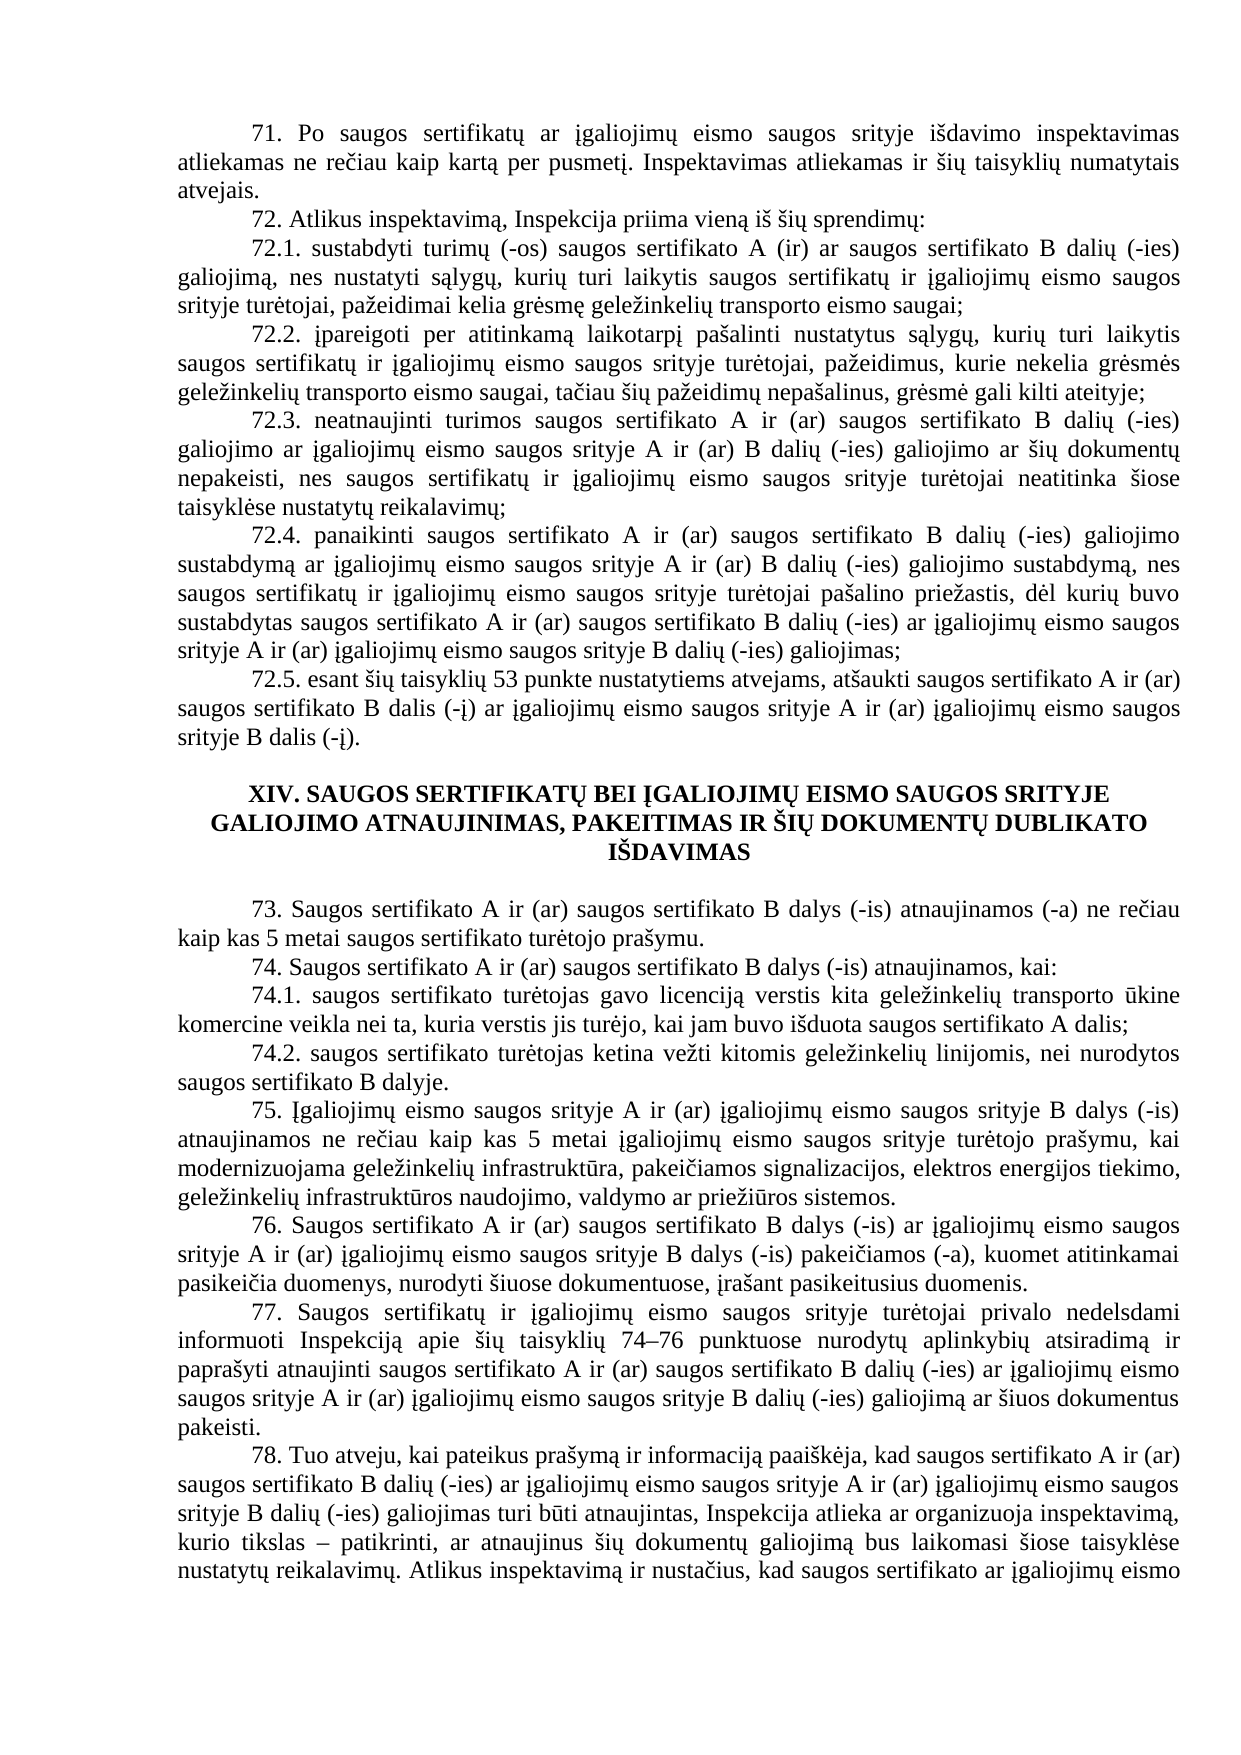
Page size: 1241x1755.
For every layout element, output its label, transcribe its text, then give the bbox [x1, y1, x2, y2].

text 72.1. sustabdyti turimų (-os) saugos sertifikato A (ir) ar saugos sertifikato B dalių (-ies) galiojimą, nes nustatyti sąlygų, kurių turi laikytis saugos sertifikatų ir įgaliojimų eismo saugos srityje turėtojai, pažeidimai kelia grėsmę geležinkelių transporto eismo saugai; [177, 233, 1181, 319]
text 72.3. neatnaujinti turimos saugos sertifikato A ir (ar) saugos sertifikato B dalių (-ies) galiojimo ar įgaliojimų eismo saugos srityje A ir (ar) B dalių (-ies) galiojimo ar šių dokumentų nepakeisti, nes saugos sertifikatų ir įgaliojimų eismo saugos srityje turėtojai neatitinka šiose taisyklėse nustatytų reikalavimų; [177, 406, 1181, 521]
text 72.2. įpareigoti per atitinkamą laikotarpį pašalinti nustatytus sąlygų, kurių turi laikytis saugos sertifikatų ir įgaliojimų eismo saugos srityje turėtojai, pažeidimus, kurie nekelia grėsmės geležinkelių transporto eismo saugai, tačiau šių pažeidimų nepašalinus, grėsmė gali kilti ateityje; [177, 319, 1181, 406]
text 72.4. panaikinti saugos sertifikato A ir (ar) saugos sertifikato B dalių (-ies) galiojimo sustabdymą ar įgaliojimų eismo saugos srityje A ir (ar) B dalių (-ies) galiojimo sustabdymą, nes saugos sertifikatų ir įgaliojimų eismo saugos srityje turėtojai pašalino priežastis, dėl kurių buvo sustabdytas saugos sertifikato A ir (ar) saugos sertifikato B dalių (-ies) ar įgaliojimų eismo saugos srityje A ir (ar) įgaliojimų eismo saugos srityje B dalių (-ies) galiojimas; [177, 521, 1181, 664]
text 75. Įgaliojimų eismo saugos srityje A ir (ar) įgaliojimų eismo saugos srityje B dalys (-is) atnaujinamos ne rečiau kaip kas 5 metai įgaliojimų eismo saugos srityje turėtojo prašymu, kai modernizuojama geležinkelių infrastruktūra, pakeičiamos signalizacijos, elektros energijos tiekimo, geležinkelių infrastruktūros naudojimo, valdymo ar priežiūros sistemos. [177, 1096, 1181, 1211]
text 77. Saugos sertifikatų ir įgaliojimų eismo saugos srityje turėtojai privalo nedelsdami informuoti Inspekciją apie šių taisyklių 74–76 punktuose nurodytų aplinkybių atsiradimą ir paprašyti atnaujinti saugos sertifikato A ir (ar) saugos sertifikato B dalių (-ies) ar įgaliojimų eismo saugos srityje A ir (ar) įgaliojimų eismo saugos srityje B dalių (-ies) galiojimą ar šiuos dokumentus pakeisti. [177, 1297, 1181, 1441]
text 76. Saugos sertifikato A ir (ar) saugos sertifikato B dalys (-is) ar įgaliojimų eismo saugos srityje A ir (ar) įgaliojimų eismo saugos srityje B dalys (-is) pakeičiamos (-a), kuomet atitinkamai pasikeičia duomenys, nurodyti šiuose dokumentuose, įrašant pasikeitusius duomenis. [177, 1211, 1181, 1297]
text 72.5. esant šių taisyklių 53 punkte nustatytiems atvejams, atšaukti saugos sertifikato A ir (ar) saugos sertifikato B dalis (-į) ar įgaliojimų eismo saugos srityje A ir (ar) įgaliojimų eismo saugos srityje B dalis (-į). [177, 664, 1181, 751]
text 74. Saugos sertifikato A ir (ar) saugos sertifikato B dalys (-is) atnaujinamos, kai: [177, 952, 1181, 981]
text 78. Tuo atveju, kai pateikus prašymą ir informaciją paaiškėja, kad saugos sertifikato A ir (ar) saugos sertifikato B dalių (-ies) ar įgaliojimų eismo saugos srityje A ir (ar) įgaliojimų eismo saugos srityje B dalių (-ies) galiojimas turi būti atnaujintas, Inspekcija atlieka ar organizuoja inspektavimą, kurio tikslas – patikrinti, ar atnaujinus šių dokumentų galiojimą bus laikomasi šiose taisyklėse nustatytų reikalavimų. Atlikus inspektavimą ir nustačius, kad saugos sertifikato ar įgaliojimų eismo [177, 1441, 1181, 1584]
text 72. Atlikus inspektavimą, Inspekcija priima vieną iš šių sprendimų: [177, 204, 1181, 233]
text XIV. SAUGOS SERTIFIKATŲ BEI ĮGALIOJIMŲ EISMO SAUGOS SRITYJE GALIOJIMO ATNAUJINIMAS, PAKEITIMAS IR ŠIŲ DOKUMENTŲ DUBLIKATO IŠDAVIMAS [177, 779, 1181, 866]
text 73. Saugos sertifikato A ir (ar) saugos sertifikato B dalys (-is) atnaujinamos (-a) ne rečiau kaip kas 5 metai saugos sertifikato turėtojo prašymu. [177, 894, 1181, 952]
text 71. Po saugos sertifikatų ar įgaliojimų eismo saugos srityje išdavimo inspektavimas atliekamas ne rečiau kaip kartą per pusmetį. Inspektavimas atliekamas ir šių taisyklių numatytais atvejais. [177, 118, 1181, 204]
text 74.2. saugos sertifikato turėtojas ketina vežti kitomis geležinkelių linijomis, nei nurodytos saugos sertifikato B dalyje. [177, 1038, 1181, 1096]
text 74.1. saugos sertifikato turėtojas gavo licenciją verstis kita geležinkelių transporto ūkine komercine veikla nei ta, kuria verstis jis turėjo, kai jam buvo išduota saugos sertifikato A dalis; [177, 981, 1181, 1038]
